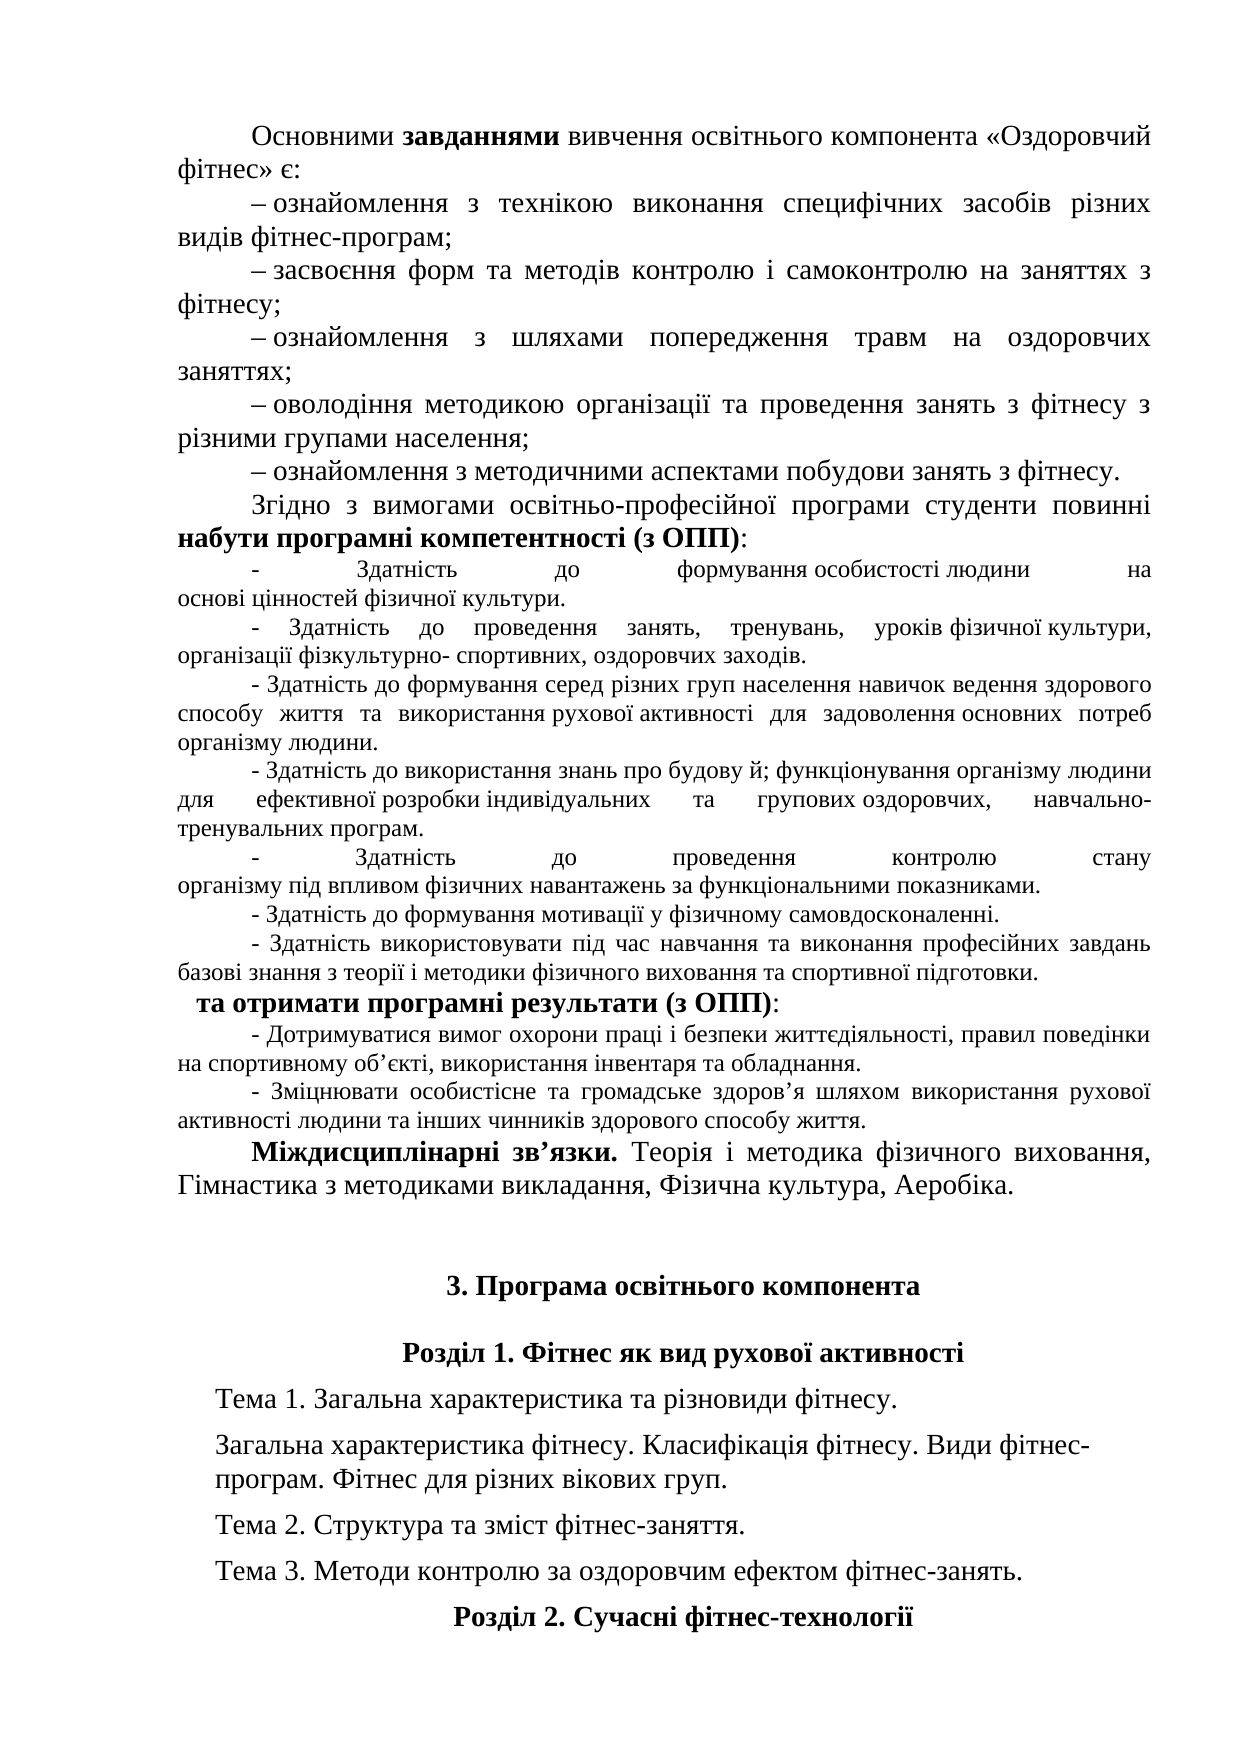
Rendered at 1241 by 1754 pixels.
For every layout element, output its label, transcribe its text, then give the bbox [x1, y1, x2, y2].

text – ознайомлення з шляхами попередження травм на оздоровчих заняттях; [177, 319, 1152, 386]
text - Здатність до формування мотивації у фізичному самовдосконаленні. [177, 899, 1152, 928]
text - Здатність до формування серед різних груп населення навичок ведення здорового способу життя та використання рухової активності для задоволення основних потреб організму людини. [177, 669, 1152, 755]
text Згідно з вимогами освітньо-професійної програми студенти повинні набути програмні компетентності (з ОПП): [177, 487, 1152, 554]
text - Здатність до використання знань про будову й; функціонування організму людини для ефективної розробки індивідуальних та групових оздоровчих, навчально-тренувальних програм. [177, 755, 1152, 842]
text - Зміцнювати особистісне та громадське здоров’я шляхом використання рухової активності людини та інших чинників здорового способу життя. [177, 1076, 1152, 1134]
text Тема 3. Методи контролю за оздоровчим ефектом фітнес-занять. [215, 1553, 1152, 1586]
text - Здатність використовувати під час навчання та виконання професійних завдань базові знання з теорії і методики фізичного виховання та спортивної підготовки. [177, 928, 1152, 985]
text Основними завданнями вивчення освітнього компонента «Оздоровчий фітнес» є: [177, 118, 1152, 185]
text Тема 2. Структура та зміст фітнес-заняття. [215, 1507, 1152, 1540]
text - Дотримуватися вимог охорони праці і безпеки життєдіяльності, правил поведінки на спортивному об’єкті, використання інвентаря та обладнання. [177, 1019, 1152, 1076]
text – засвоєння форм та методів контролю і самоконтролю на заняттях з фітнесу; [177, 252, 1152, 319]
text – оволодіння методикою організації та проведення занять з фітнесу з різними групами населення; [177, 386, 1152, 453]
text Тема 1. Загальна характеристика та різновиди фітнесу. [215, 1381, 1152, 1415]
text 3. Програма освітнього компонента [215, 1268, 1152, 1302]
text Розділ 1. Фітнес як вид рухової активності [215, 1335, 1152, 1369]
text - Здатність до проведення контролю стану організму під впливом фізичних навантажень за функціональними показниками. [177, 842, 1152, 899]
text Розділ 2. Сучасні фітнес-технології [215, 1599, 1152, 1632]
text Загальна характеристика фітнесу. Класифікація фітнесу. Види фітнес-програм. Фітнес для різних вікових груп. [215, 1427, 1152, 1494]
text Міждисциплінарні зв’язки. Теорія і методика фізичного виховання, Гімнастика з методиками викладання, Фізична культура, Аеробіка. [177, 1134, 1152, 1201]
text - Здатність до проведення занять, тренувань, уроків фізичної культури, організації фізкультурно- спортивних, оздоровчих заходів. [177, 612, 1152, 669]
text – ознайомлення з технікою виконання специфічних засобів різних видів фітнес-програм; [177, 185, 1152, 252]
text – ознайомлення з методичними аспектами побудови занять з фітнесу. [177, 453, 1152, 487]
text та отримати програмні результати (з ОПП): [196, 985, 1152, 1019]
text - Здатність до формування особистості людини на основі цінностей фізичної культури. [177, 554, 1152, 612]
